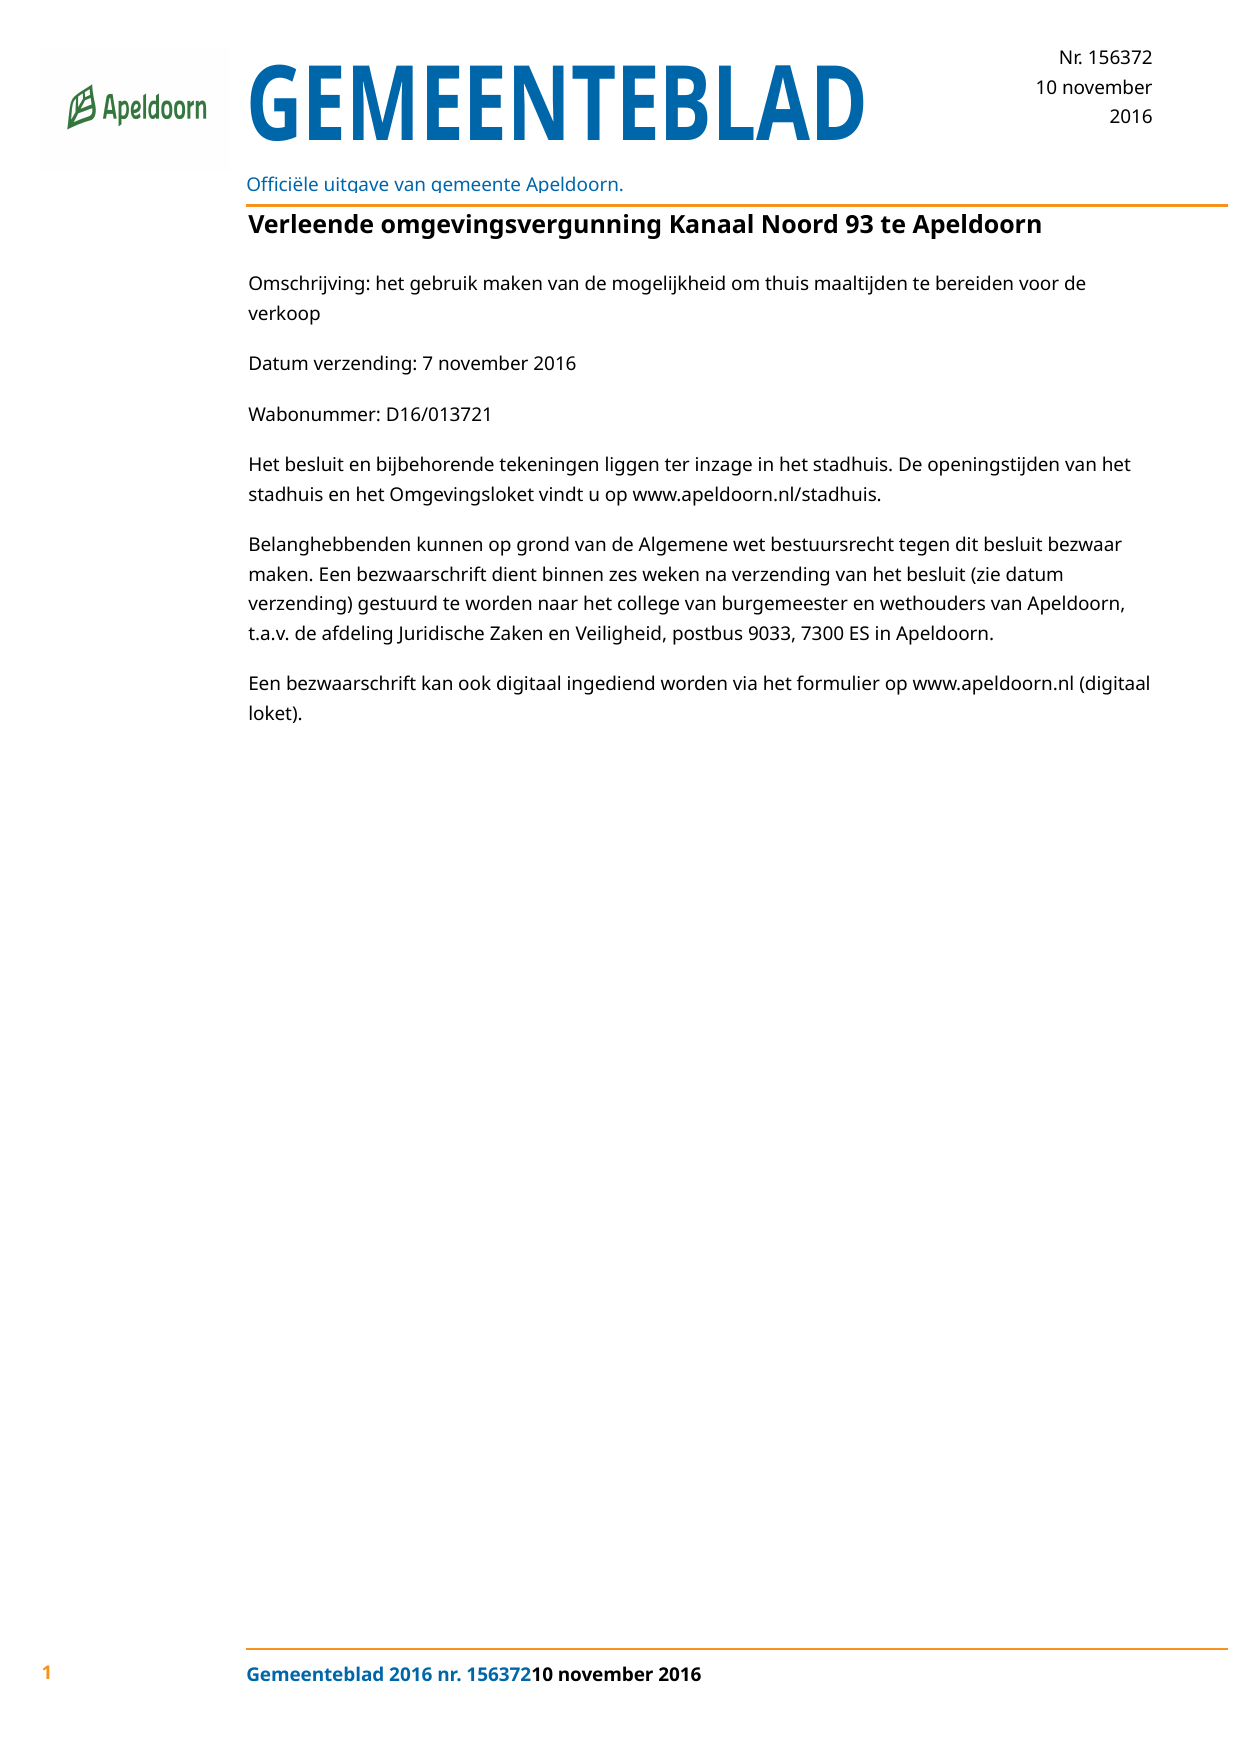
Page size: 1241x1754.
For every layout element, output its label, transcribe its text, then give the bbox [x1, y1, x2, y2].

text Verleende omgevingsvergunning Kanaal Noord 93 te Apeldoorn [248, 207, 1152, 241]
text Omschrijving: het gebruik maken van de mogelijkheid om thuis maaltijden te bereiden voor de verkoop [248, 270, 1152, 326]
text Het besluit en bijbehorende tekeningen liggen ter inzage in het stadhuis. De openingstijden van het stadhuis en het Omgevingsloket vindt u op www.apeldoorn.nl/stadhuis. [248, 451, 1152, 506]
text Een bezwaarschrift kan ook digitaal ingediend worden via het formulier op www.apeldoorn.nl (digitaal loket). [248, 670, 1152, 726]
text Datum verzending: 7 november 2016 [248, 350, 1152, 376]
text Wabonummer: D16/013721 [248, 401, 1152, 426]
picture [41, 47, 231, 172]
text Belanghebbenden kunnen op grond van de Algemene wet bestuursrecht tegen dit besluit bezwaar maken. Een bezwaarschrift dient binnen zes weken na verzending van het besluit (zie datum verzending) gestuurd te worden naar het college van burgemeester en wethouders van Apeldoorn, t.a.v. de afdeling Juridische Zaken en Veiligheid, postbus 9033, 7300 ES in Apeldoorn. [248, 531, 1152, 646]
